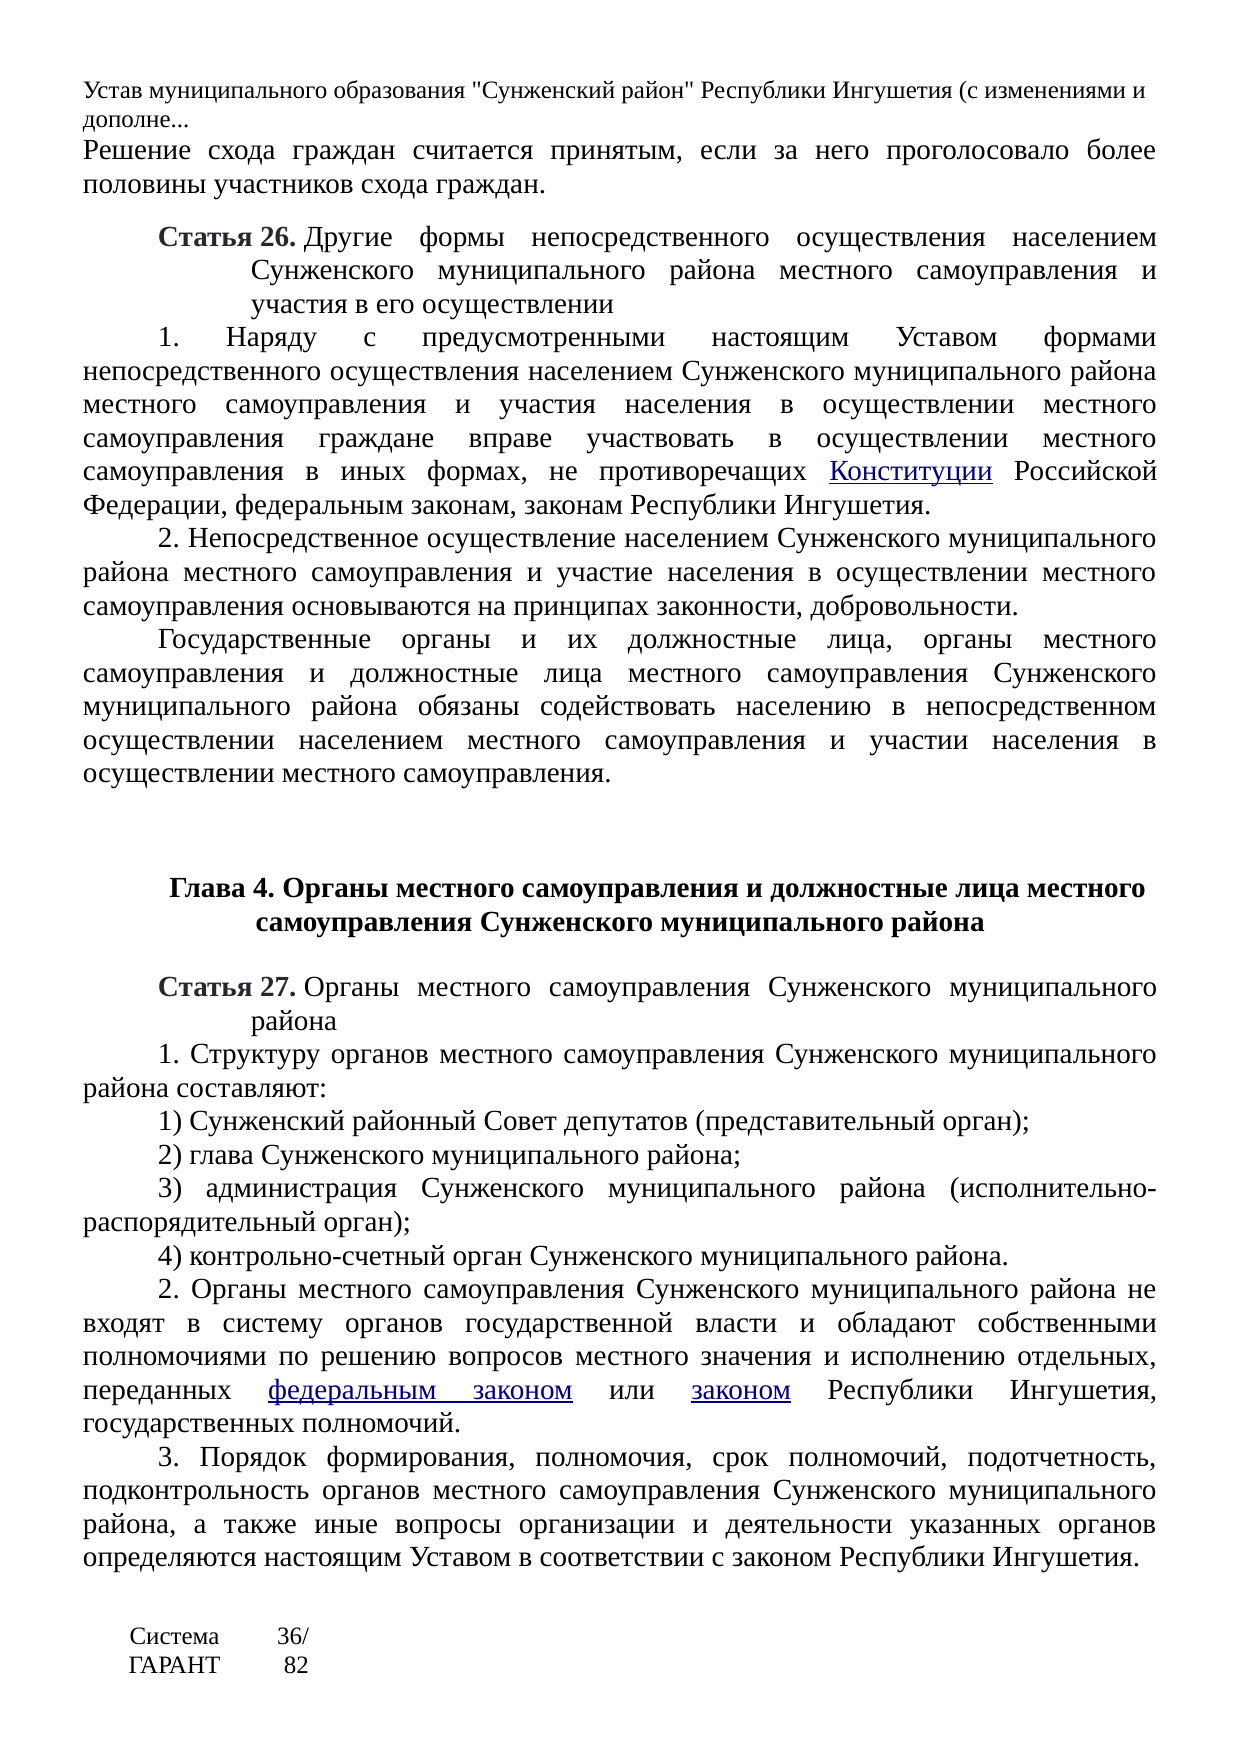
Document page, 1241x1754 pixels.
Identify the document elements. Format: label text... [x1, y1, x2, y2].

text 1. Структуру органов местного самоуправления Сунженского муниципального района составляют: [83, 1036, 1157, 1103]
subtitle Глава 4. Органы местного самоуправления и должностные лица местного самоуправления Сунженского муниципального района [83, 871, 1157, 938]
text Государственные органы и их должностные лица, органы местного самоуправления и должностные лица местного самоуправления Сунженского муниципального района обязаны содействовать населению в непосредственном осуществлении населением местного самоуправления и участии населения в осуществлении местного самоуправления. [83, 621, 1157, 789]
text 2) глава Сунженского муниципального района; [83, 1137, 1157, 1171]
text 2. Органы местного самоуправления Сунженского муниципального района не входят в систему органов государственной власти и обладают собственными полномочиями по решению вопросов местного значения и исполнению отдельных, переданных федеральным законом или законом Республики Ингушетия, государственных полномочий. [83, 1271, 1157, 1439]
text Статья 27. Органы местного самоуправления Сунженского муниципального района [158, 969, 1157, 1036]
text 1. Наряду с предусмотренными настоящим Уставом формами непосредственного осуществления населением Сунженского муниципального района местного самоуправления и участия населения в осуществлении местного самоуправления граждане вправе участвовать в осуществлении местного самоуправления в иных формах, не противоречащих Конституции Российской Федерации, федеральным законам, законам Республики Ингушетия. [83, 319, 1157, 521]
text Статья 26. Другие формы непосредственного осуществления населением Сунженского муниципального района местного самоуправления и участия в его осуществлении [158, 219, 1157, 319]
text 1) Сунженский районный Совет депутатов (представительный орган); [83, 1103, 1157, 1137]
text Решение схода граждан считается принятым, если за него проголосовало более половины участников схода граждан. [83, 132, 1157, 199]
text 3. Порядок формирования, полномочия, срок полномочий, подотчетность, подконтрольность органов местного самоуправления Сунженского муниципального района, а также иные вопросы организации и деятельности указанных органов определяются настоящим Уставом в соответствии с законом Республики Ингушетия. [83, 1439, 1157, 1573]
text 2. Непосредственное осуществление населением Сунженского муниципального района местного самоуправления и участие населения в осуществлении местного самоуправления основываются на принципах законности, добровольности. [83, 521, 1157, 621]
text 4) контрольно-счетный орган Сунженского муниципального района. [83, 1238, 1157, 1271]
text 3) администрация Сунженского муниципального района (исполнительно-распорядительный орган); [83, 1171, 1157, 1238]
